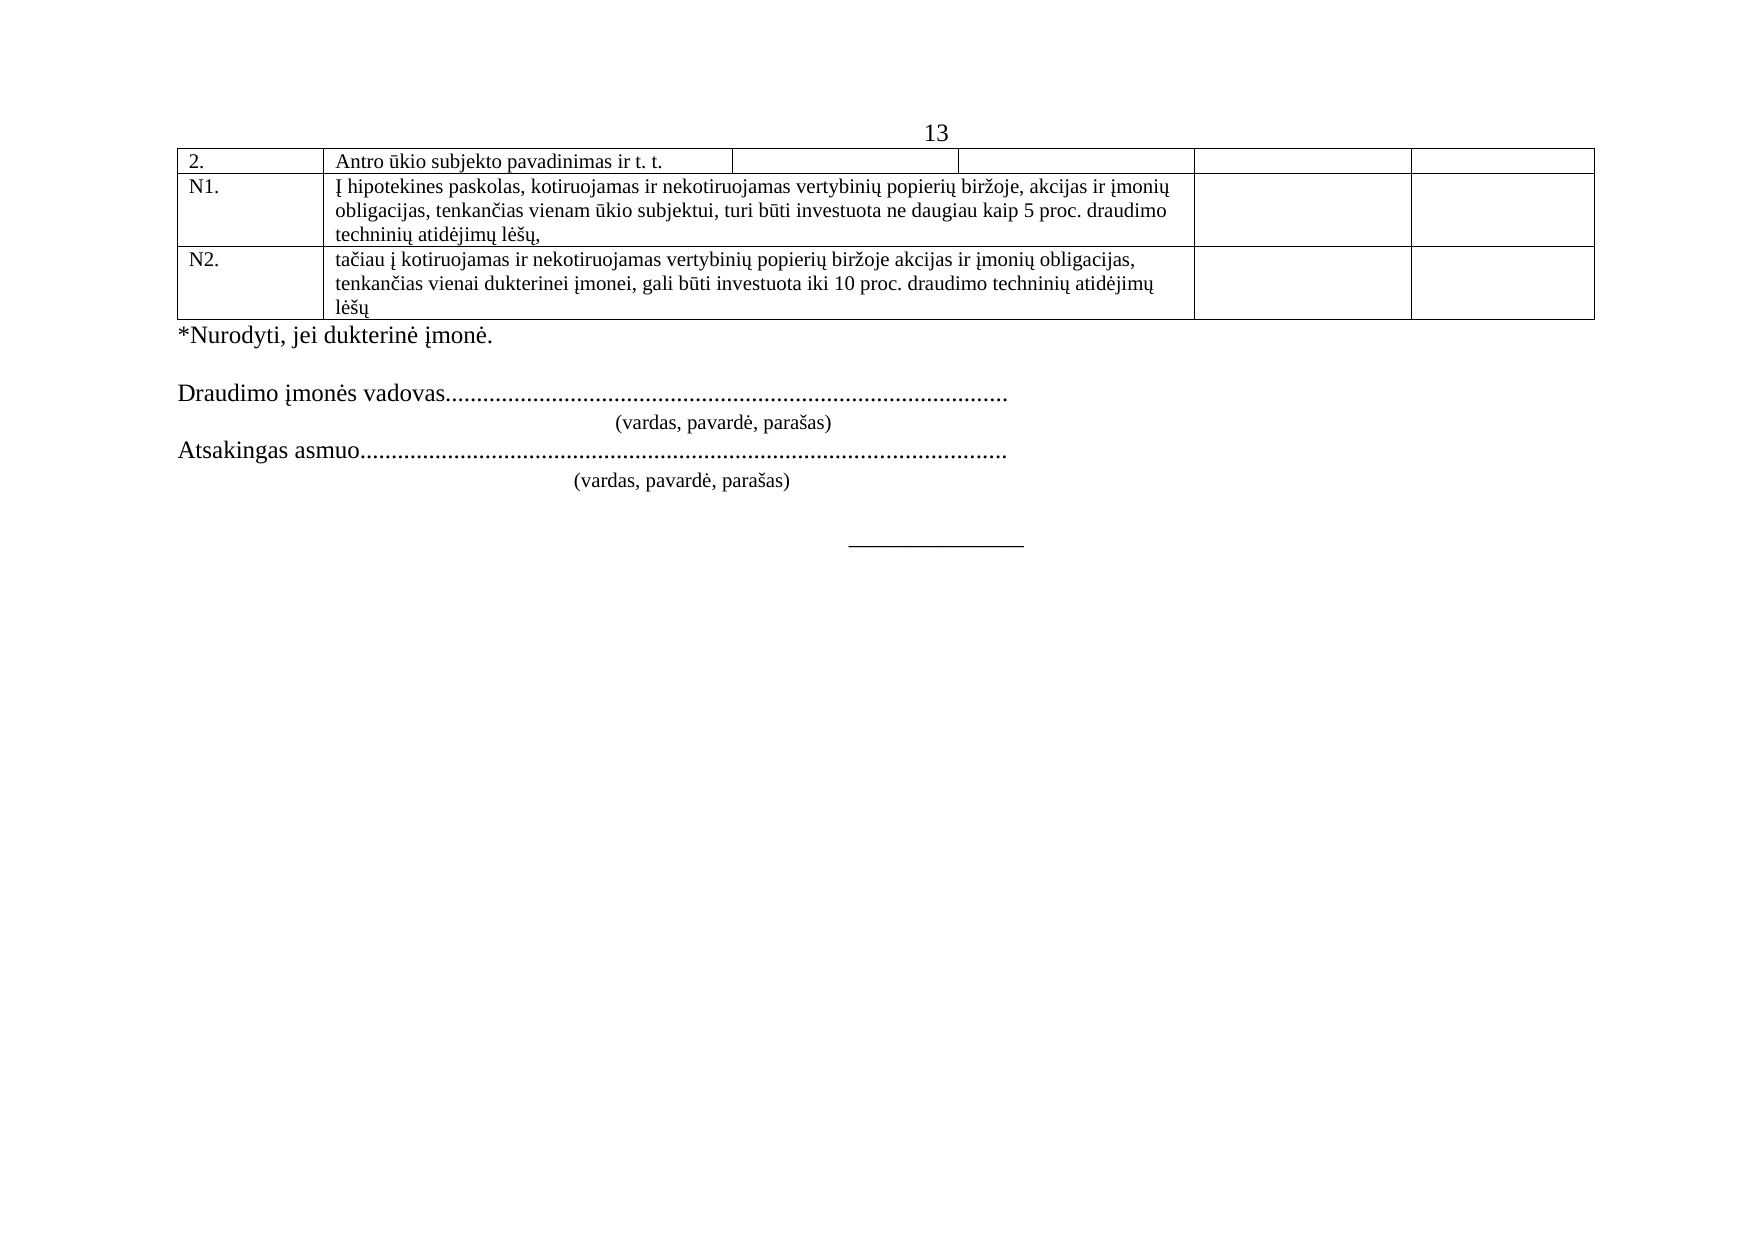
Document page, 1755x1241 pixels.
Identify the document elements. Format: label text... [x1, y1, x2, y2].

table_cell [1412, 174, 1594, 246]
table_cell [1195, 247, 1411, 319]
text ______________ [177, 521, 1695, 550]
table_cell [1412, 247, 1594, 319]
table_cell Antro ūkio subjekto pavadinimas ir t. t. [324, 149, 732, 173]
table_cell N2. [178, 247, 323, 319]
table_cell [959, 149, 1194, 173]
text (vardas, pavardė, parašas) [177, 464, 1695, 493]
table_cell [1195, 149, 1411, 173]
table_cell [1195, 174, 1411, 246]
text Atsakingas asmuo [177, 435, 1695, 464]
text *Nurodyti, jei dukterinė įmonė. [177, 320, 1695, 349]
table_cell 2. [178, 149, 323, 173]
table_cell [1412, 149, 1594, 173]
table_cell [733, 149, 958, 173]
text (vardas, pavardė, parašas) [177, 406, 1695, 435]
table_cell tačiau į kotiruojamas ir nekotiruojamas vertybinių popierių biržoje akcijas ir įmonių obligacijas, tenkančias vienai dukterinei įmonei, gali būti investuota iki 10 proc. draudimo techninių atidėjimų lėšų [324, 247, 1194, 319]
text Draudimo įmonės vadovas [177, 378, 1695, 406]
table_cell Į hipotekines paskolas, kotiruojamas ir nekotiruojamas vertybinių popierių biržoje, akcijas ir įmonių obligacijas, tenkančias vienam ūkio subjektui, turi būti investuota ne daugiau kaip 5 proc. draudimo techninių atidėjimų lėšų, [324, 174, 1194, 246]
table_cell N1. [178, 174, 323, 246]
